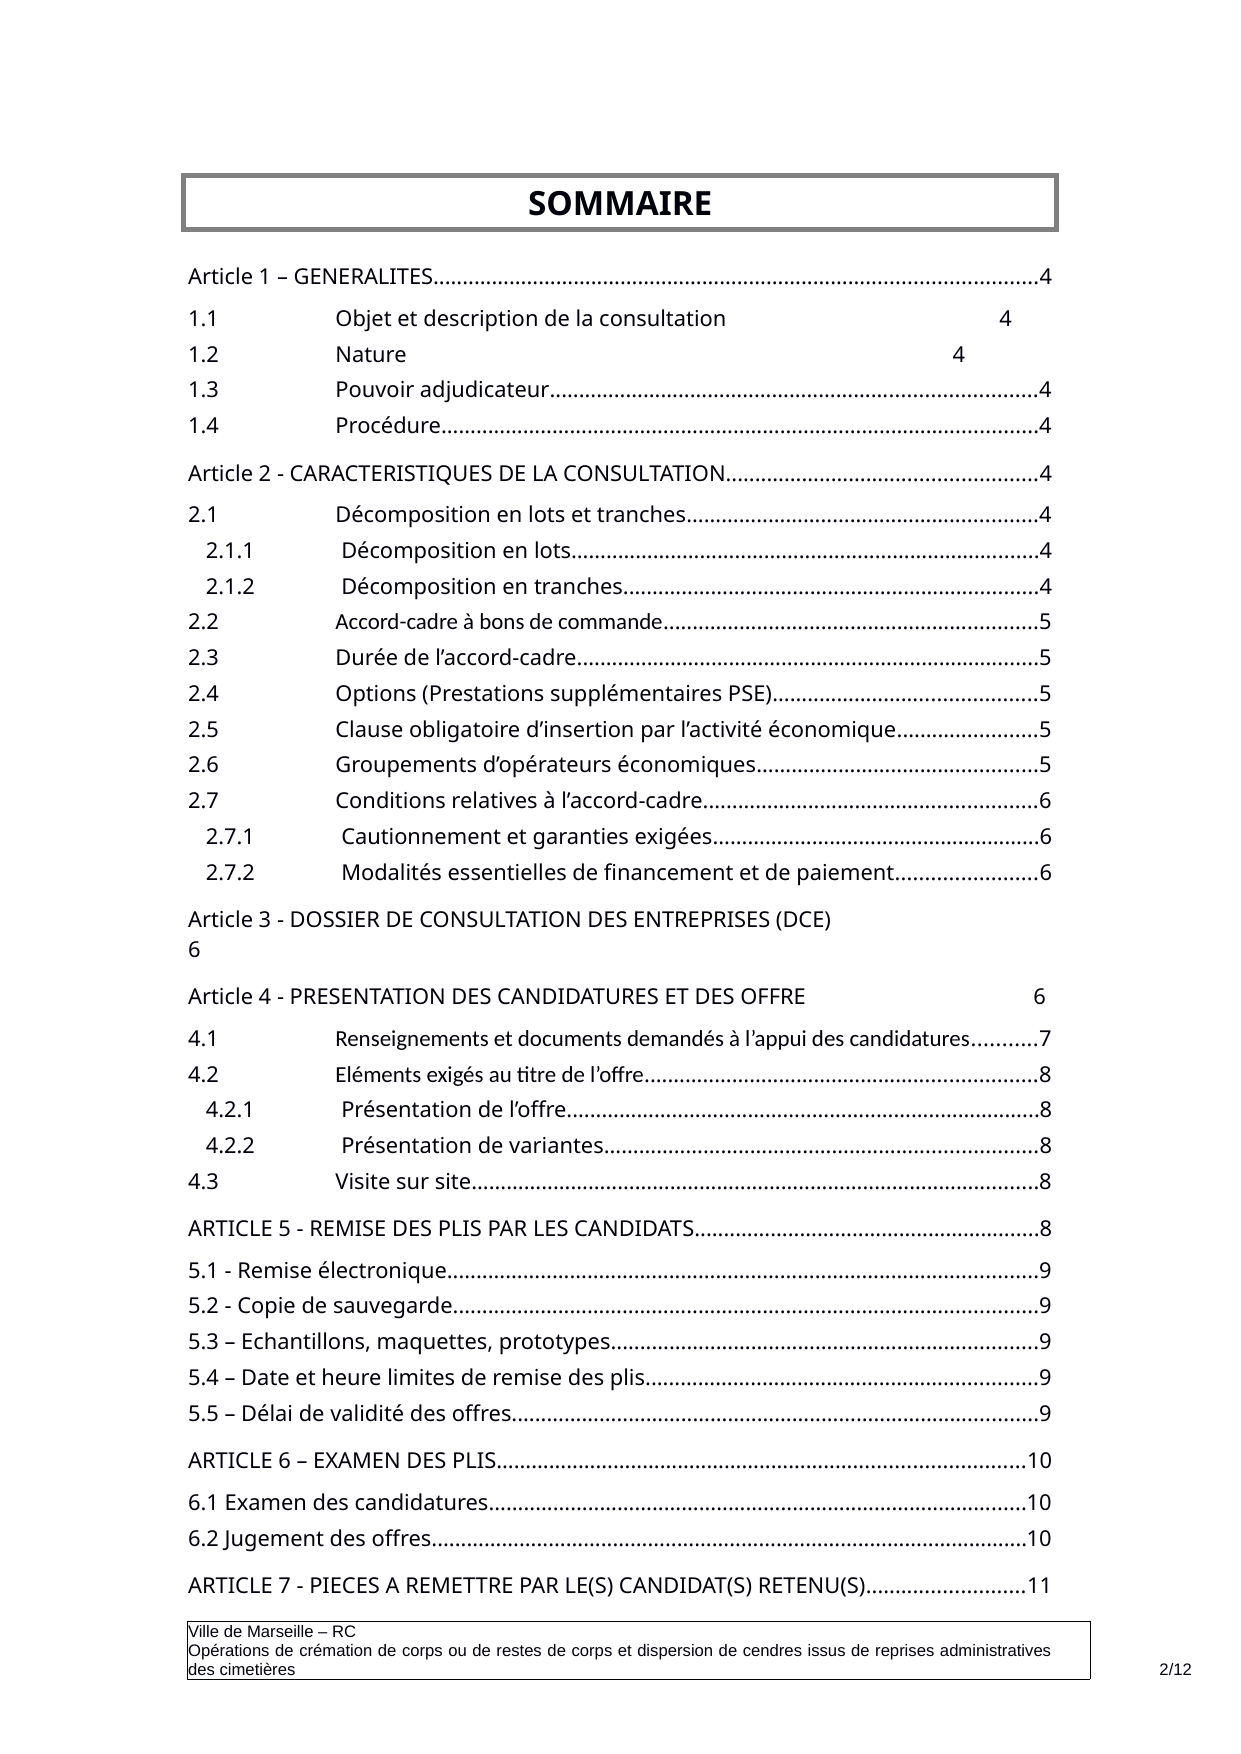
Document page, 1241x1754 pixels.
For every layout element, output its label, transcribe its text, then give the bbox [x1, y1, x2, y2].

text 5.1 - Remise électronique 9 [188, 1255, 1052, 1284]
text Article 3 - DOSSIER DE CONSULTATION DES ENTREPRISES (DCE) 6 [188, 904, 1052, 963]
text 5.2 - Copie de sauvegarde 9 [188, 1291, 1052, 1320]
text ARTICLE 7 - PIECES A REMETTRE PAR LE(S) CANDIDAT(S) RETENU(S) 11 [188, 1570, 1052, 1600]
text 5.5 – Délai de validité des offres 9 [188, 1398, 1052, 1427]
text 1.2 Nature 4 [188, 339, 1052, 368]
text Article 2 - CARACTERISTIQUES DE LA CONSULTATION 4 [188, 458, 1052, 487]
text 1.1 Objet et description de la consultation 4 [188, 303, 1052, 333]
text 4.2 Eléments exigés au titre de l’offre 8 [188, 1058, 1052, 1088]
text 5.4 – Date et heure limites de remise des plis 9 [188, 1362, 1052, 1392]
text 2.1.1 Décomposition en lots 4 [206, 535, 1052, 565]
text 6.1 Examen des candidatures 10 [188, 1487, 1052, 1517]
text 2.7 Conditions relatives à l’accord-cadre 6 [188, 785, 1052, 815]
text 6.2 Jugement des offres 10 [188, 1522, 1052, 1552]
text Article 1 – GENERALITES 4 [188, 261, 1052, 291]
text 2.3 Durée de l’accord-cadre 5 [188, 642, 1052, 672]
text 1.4 Procédure 4 [188, 410, 1052, 440]
text 2.6 Groupements d’opérateurs économiques 5 [188, 749, 1052, 779]
text 4.2.1 Présentation de l’offre 8 [206, 1094, 1052, 1124]
text 4.1 Renseignements et documents demandés à l’appui des candidatures 7 [188, 1023, 1052, 1053]
text 2.7.2 Modalités essentielles de financement et de paiement 6 [206, 856, 1052, 886]
text 4.3 Visite sur site 8 [188, 1166, 1052, 1196]
text 2.2 Accord-cadre à bons de commande 5 [188, 606, 1052, 636]
text 2.1.2 Décomposition en tranches 4 [206, 571, 1052, 600]
text 2.7.1 Cautionnement et garanties exigées 6 [206, 821, 1052, 851]
text 1.3 Pouvoir adjudicateur 4 [188, 374, 1052, 404]
text 5.3 – Echantillons, maquettes, prototypes 9 [188, 1326, 1052, 1356]
text ARTICLE 5 - REMISE DES PLIS PAR LES CANDIDATS 8 [188, 1213, 1052, 1243]
text 4.2.2 Présentation de variantes 8 [206, 1130, 1052, 1160]
text ARTICLE 6 – EXAMEN DES PLIS 10 [188, 1445, 1052, 1475]
text 2.4 Options (Prestations supplémentaires PSE) 5 [188, 678, 1052, 708]
text Article 4 - PRESENTATION DES CANDIDATURES ET DES OFFRE 6 [188, 981, 1052, 1011]
text 2.5 Clause obligatoire d’insertion par l’activité économique 5 [188, 713, 1052, 743]
text 2.1 Décomposition en lots et tranches 4 [188, 499, 1052, 529]
text SOMMAIRE [186, 178, 1054, 227]
